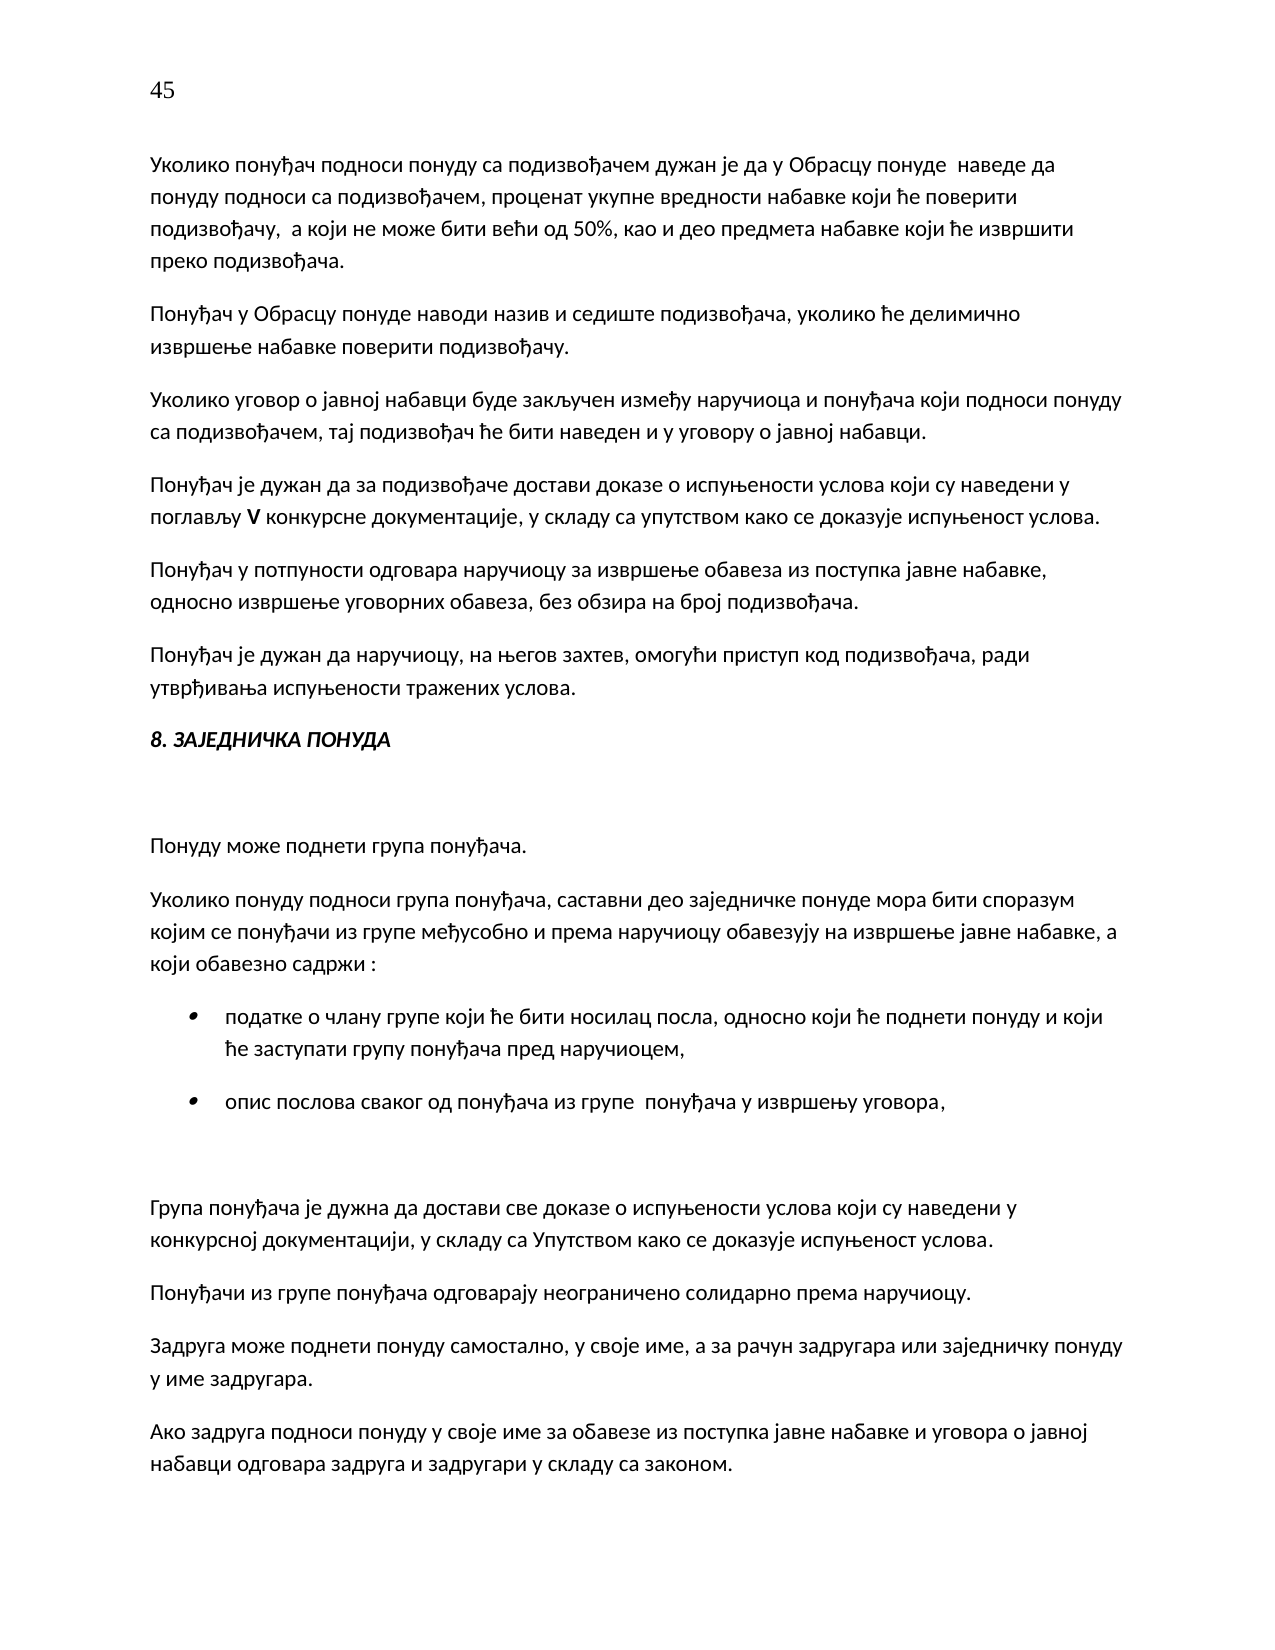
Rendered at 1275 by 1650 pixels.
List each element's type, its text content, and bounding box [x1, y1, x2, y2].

text Уколико уговор о јавној набавци буде закључен између наручиоца и понуђача који подноси понуду са подизвођачем, тај подизвођач ће бити наведен и у уговору о јавној набавци. [150, 385, 1125, 445]
text Ако задруга подноси понуду у своје име за обавезе из поступка јавне набавке и уговора о јавној набавци одговара задруга и задругари у складу са законом. [150, 1417, 1125, 1477]
text Понуђач у Обрасцу понуде наводи назив и седиште подизвођача, уколико ће делимично извршење набавке поверити подизвођачу. [150, 299, 1125, 360]
text Уколико понуду подноси група понуђача, саставни део заједничке понуде мора бити споразум којим се понуђачи из групе међусобно и према наручиоцу обавезују на извршење јавне набавке, а који обавезно садржи : [150, 885, 1125, 977]
text Понуђач у потпуности одговара наручиоцу за извршење обавеза из поступка јавне набавке, односно извршење уговорних обавеза, без обзира на број подизвођача. [150, 555, 1125, 615]
list податке о члану групе који ће бити носилац посла, односно који ће поднети понуду и који ће заступати групу понуђача пред наручиоцем, [187, 1002, 1125, 1062]
text Задруга може поднети понуду самостално, у своје име, а за рачун задругара или заједничку понуду у име задругара. [150, 1332, 1125, 1392]
text Понуђачи из групе понуђача одговарају неограничено солидарно према наручиоцу. [150, 1278, 1125, 1307]
text Понуђач је дужан да наручиоцу, на његов захтев, омогући приступ код подизвођача, ради утврђивања испуњености тражених услова. [150, 640, 1125, 701]
text Понуђач је дужан да за подизвођаче достави доказе о испуњености услова који су наведени у поглављу V конкурсне документације, у складу са упутством како се доказује испуњеност услова. [150, 470, 1125, 530]
text Понуду може поднети група понуђача. [150, 832, 1125, 860]
list опис послова сваког од понуђача из групе понуђача у извршењу уговора, [187, 1087, 1125, 1115]
text 8. ЗАЈЕДНИЧКА ПОНУДА [150, 726, 1125, 754]
text Уколико понуђач подноси понуду са подизвођачем дужан је да у Обрасцу понуде наведе да понуду подноси са подизвођачем, проценат укупне вредности набавке који ће поверити подизвођачу, а који не може бити већи од 50%, као и део предмета набавке који ће извршити преко подизвођача. [150, 150, 1125, 274]
text Група понуђача је дужна да достави све доказе о испуњености услова који су наведени у конкурсној документацији, у складу са Упутством како се доказује испуњеност услова. [150, 1193, 1125, 1253]
